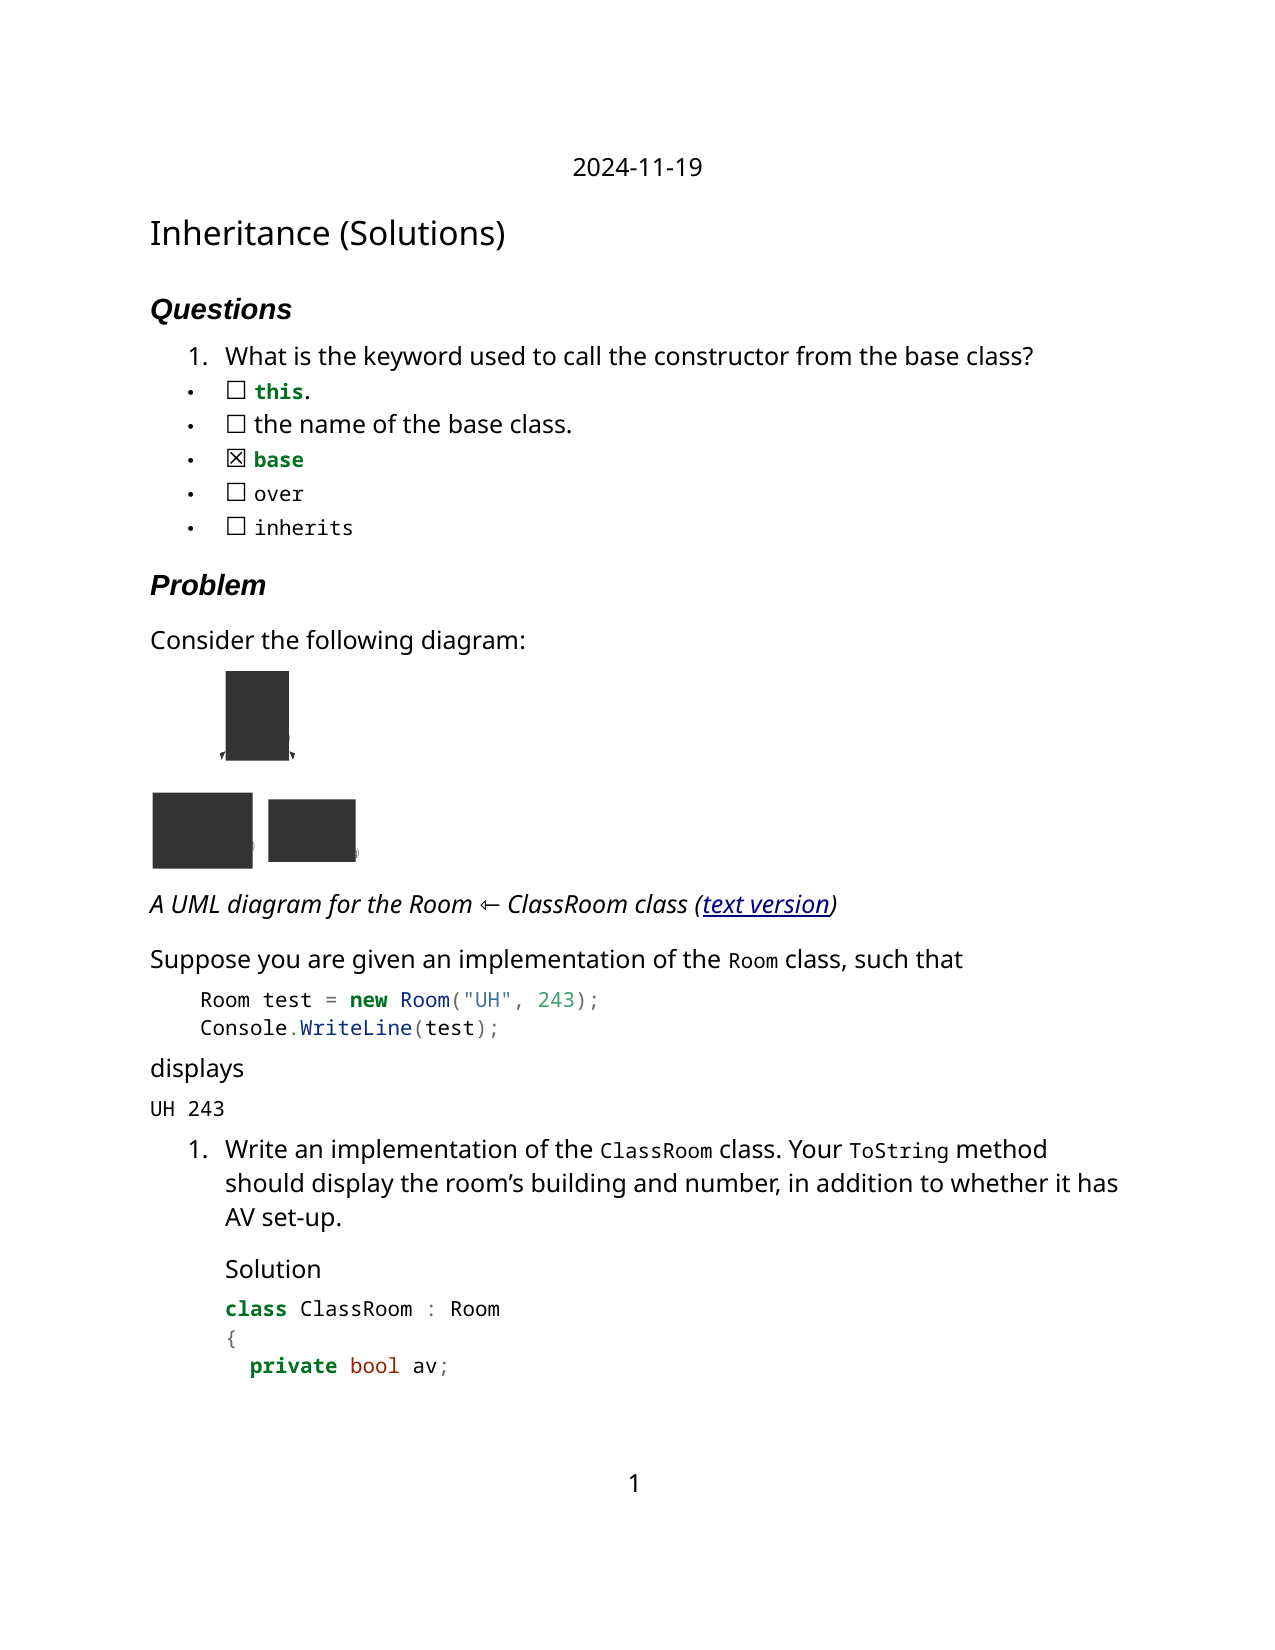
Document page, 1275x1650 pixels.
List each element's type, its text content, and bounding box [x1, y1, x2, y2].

subtitle Inheritance (Solutions) [150, 209, 1125, 255]
list private bool av; [187, 1351, 1125, 1380]
text Consider the following diagram: [150, 623, 1125, 657]
text UH 243 [150, 1094, 1125, 1122]
list Write an implementation of the ClassRoom class. Your ToString method should display the room’s building and number, in addition to whether it has AV set-up. [187, 1131, 1125, 1233]
text 2024-11-19 [150, 150, 1125, 184]
list class ClassRoom : Room [187, 1294, 1125, 1323]
list ☒ base [187, 441, 1125, 474]
text Console.WriteLine(test); [150, 1013, 1125, 1042]
subtitle Questions [150, 292, 1125, 326]
list ☐ inherits [187, 509, 1125, 543]
text Suppose you are given an implementation of the Room class, such that [150, 942, 1125, 976]
subtitle Problem [150, 568, 1125, 601]
list Solution [187, 1251, 1125, 1286]
text displays [150, 1051, 1125, 1085]
text Room test = new Room("UH", 243); [150, 985, 1125, 1013]
list ☐ over [187, 474, 1125, 509]
text A UML diagram for the Room ⇽ ClassRoom class (text version) [150, 887, 1125, 921]
list { [187, 1323, 1125, 1351]
list What is the keyword used to call the constructor from the base class? [187, 338, 1125, 372]
list ☐ the name of the base class. [187, 406, 1125, 441]
list ☐ this. [187, 372, 1125, 406]
